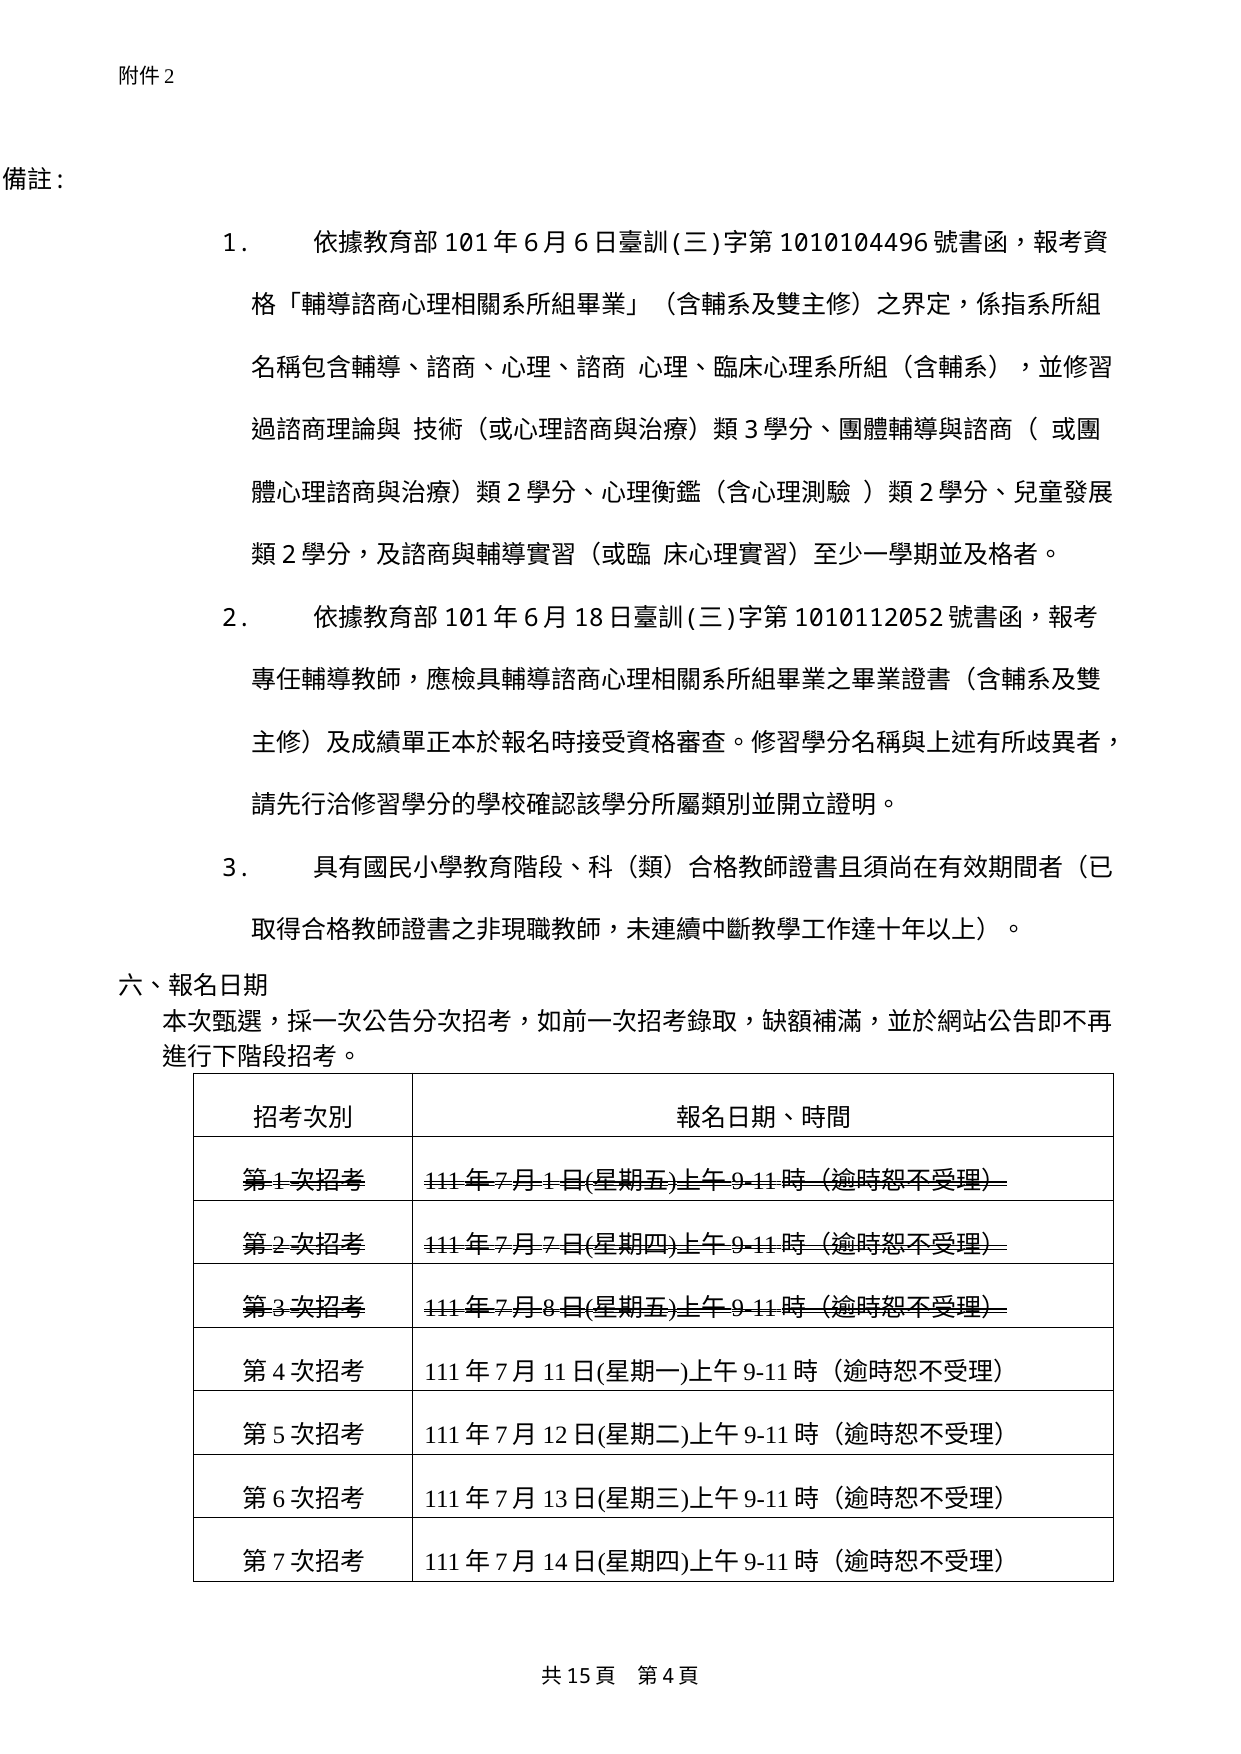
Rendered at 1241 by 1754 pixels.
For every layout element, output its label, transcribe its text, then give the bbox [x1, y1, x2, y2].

list 依據教育部101年6月18日臺訓(三)字第1010112052號書函，報考專任輔導教師，應檢具輔導諮商心理相關系所組畢業之畢業證書（含輔系及雙主修）及成績單正本於報名時接受資格審查。修習學分名稱與上述有所歧異者，請先行洽修習學分的學校確認該學分所屬類別並開立證明。 [222, 574, 1122, 824]
table_cell 第1次招考 [194, 1137, 412, 1199]
table_header 招考次別 [194, 1074, 412, 1136]
table_cell 111年7月1日(星期五)上午9-11時（逾時恕不受理） [413, 1137, 1113, 1199]
table_cell 111年7月14日(星期四)上午9-11時（逾時恕不受理） [413, 1518, 1113, 1581]
table_cell 第5次招考 [194, 1391, 412, 1454]
text 六、報名日期 本次甄選，採一次公告分次招考，如前一次招考錄取，缺額補滿，並於網站公告即不再進行下階段招考。 [118, 966, 1122, 1072]
table_cell 第2次招考 [194, 1201, 412, 1263]
table_cell 111年7月8日(星期五)上午9-11時（逾時恕不受理） [413, 1264, 1113, 1327]
list 依據教育部101年6月6日臺訓(三)字第1010104496號書函，報考資格「輔導諮商心理相關系所組畢業」（含輔系及雙主修）之界定，係指系所組名稱包含輔導、諮商、心理、諮商 心理、臨床心理系所組（含輔系），並修習過諮商理論與 技術（或心理諮商與治療）類3學分、團體輔導與諮商（ 或團體心理諮商與治療）類2學分、心理衡鑑（含心理測驗 ）類2學分、兒童發展類2學分，及諮商與輔導實習（或臨 床心理實習）至少一學期並及格者。 [222, 199, 1122, 574]
table_header 報名日期、時間 [413, 1074, 1113, 1136]
table_cell 第7次招考 [194, 1518, 412, 1581]
list 具有國民小學教育階段、科（類）合格教師證書且須尚在有效期間者（已取得合格教師證書之非現職教師，未連續中斷教學工作達十年以上）。 [222, 824, 1122, 949]
table_cell 111年7月7日(星期四)上午9-11時（逾時恕不受理） [413, 1201, 1113, 1263]
text 備註: [2, 136, 1122, 199]
table_cell 111年7月12日(星期二)上午9-11時（逾時恕不受理） [413, 1391, 1113, 1454]
table_cell 111年7月13日(星期三)上午9-11時（逾時恕不受理） [413, 1455, 1113, 1517]
table_cell 第6次招考 [194, 1455, 412, 1517]
table_cell 111年7月11日(星期一)上午9-11時（逾時恕不受理） [413, 1328, 1113, 1390]
table_cell 第3次招考 [194, 1264, 412, 1327]
table_cell 第4次招考 [194, 1328, 412, 1390]
